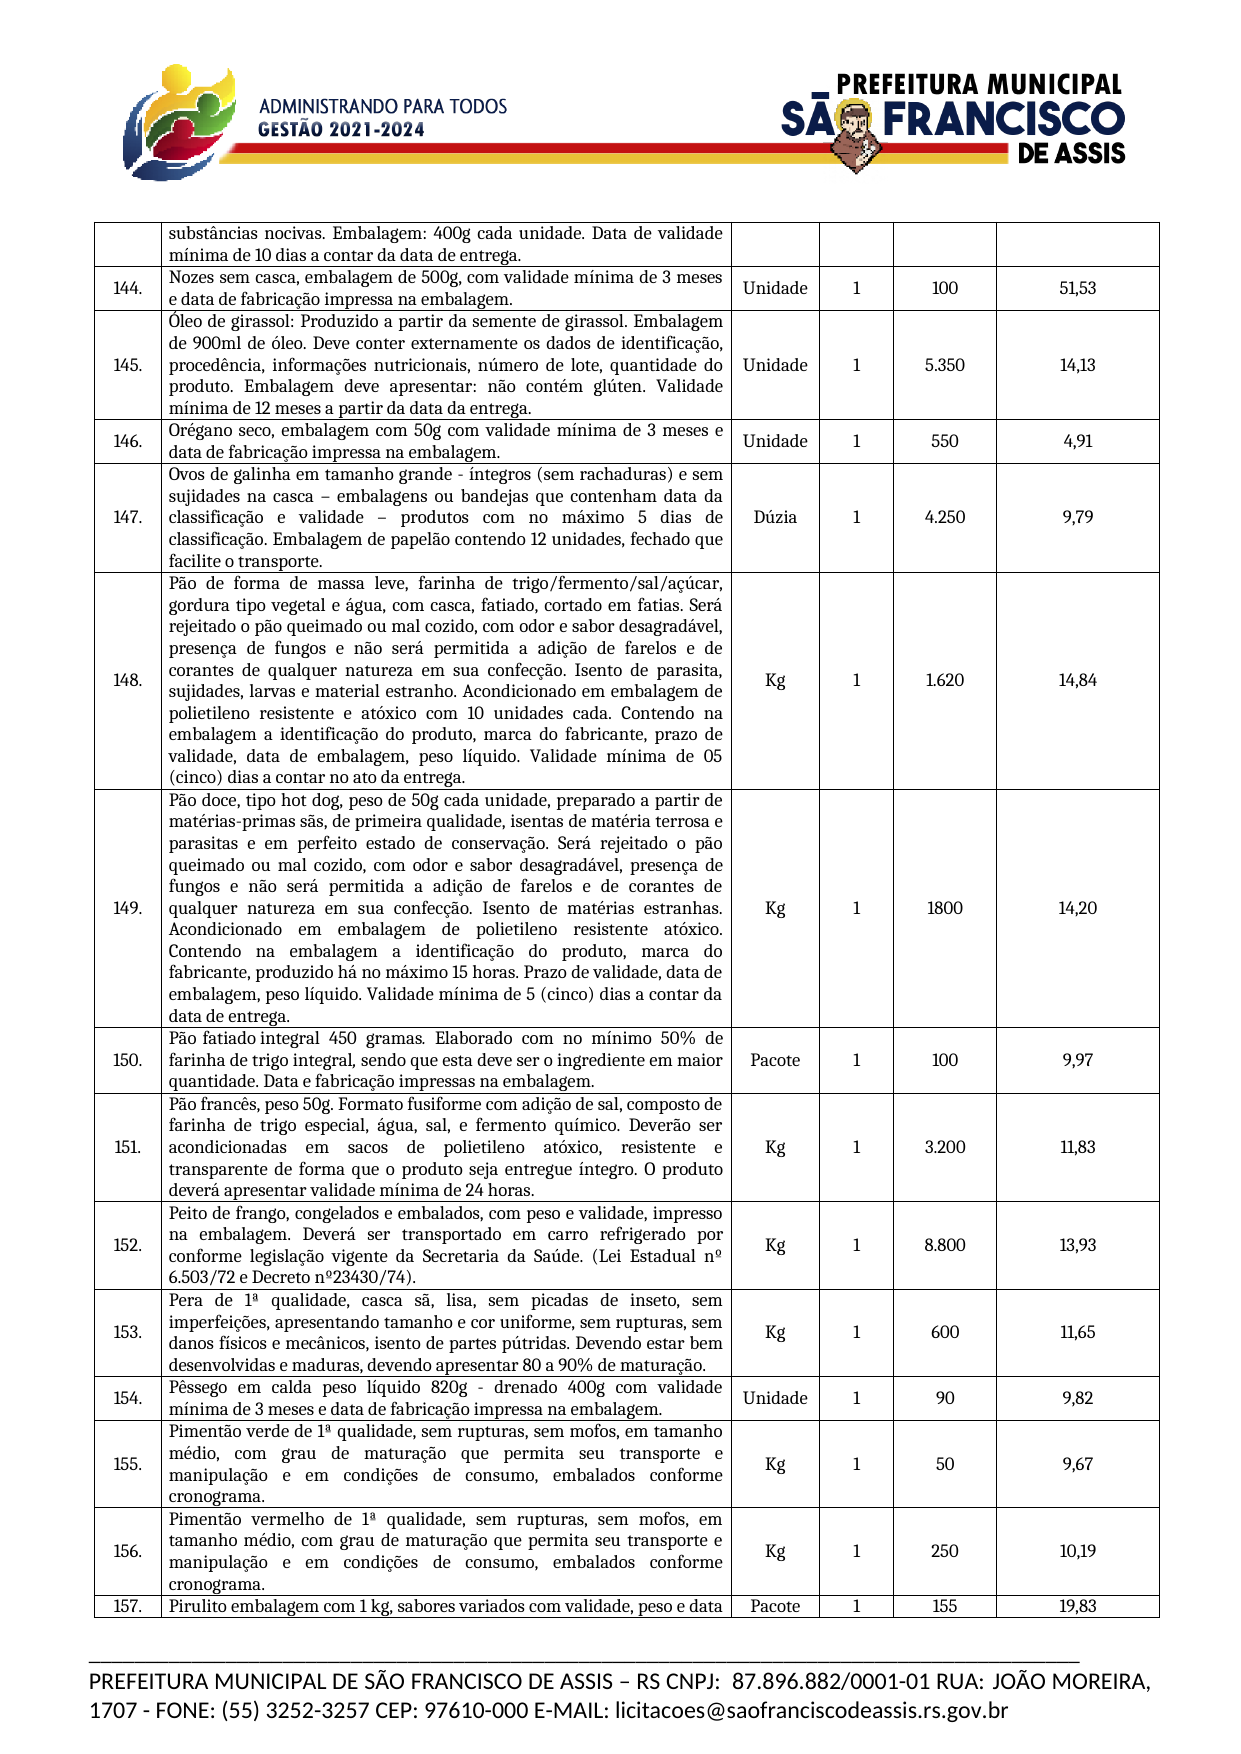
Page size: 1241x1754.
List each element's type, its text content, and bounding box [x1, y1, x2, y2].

table_cell 3.200 [894, 1094, 996, 1201]
table_cell Pirulito embalagem com 1 kg, sabores variados com validade, peso e data [162, 1596, 731, 1617]
table_cell Kg [732, 1094, 819, 1201]
table_cell 1 [820, 420, 893, 463]
table_cell Pão francês, peso 50g. Formato fusiforme com adição de sal, composto de farinha de trigo especial, água, sal, e fermento químico. Deverão ser acondicionadas em sacos de polietileno atóxico, resistente e transparente de forma que o produto seja entregue íntegro. O produto deverá apresentar validade mínima de 24 horas. [162, 1094, 731, 1201]
table_cell Pimentão vermelho de 1ª qualidade, sem rupturas, sem mofos, em tamanho médio, com grau de maturação que permita seu transporte e manipulação e em condições de consumo, embalados conforme cronograma. [162, 1508, 731, 1594]
table_cell 146. [95, 420, 161, 463]
table_cell 1 [820, 464, 893, 572]
table_cell 1 [820, 790, 893, 1027]
table_cell Kg [732, 1421, 819, 1507]
table_cell 9,67 [997, 1421, 1159, 1507]
table_cell 1 [820, 311, 893, 419]
table_cell 145. [95, 311, 161, 419]
table_cell Pacote [732, 1028, 819, 1092]
table_cell Unidade [732, 420, 819, 463]
table_cell 19,83 [997, 1596, 1159, 1617]
table_cell 1 [820, 1377, 893, 1420]
table_cell 13,93 [997, 1202, 1159, 1288]
table_cell Óleo de girassol: Produzido a partir da semente de girassol. Embalagem de 900ml de óleo. Deve conter externamente os dados de identificação, procedência, informações nutricionais, número de lote, quantidade do produto. Embalagem deve apresentar: não contém glúten. Validade mínima de 12 meses a partir da data da entrega. [162, 311, 731, 419]
table_cell Unidade [732, 267, 819, 310]
table_cell 148. [95, 573, 161, 788]
table_cell 1800 [894, 790, 996, 1027]
table_cell Pacote [732, 1596, 819, 1617]
table_cell 150. [95, 1028, 161, 1092]
table_cell 4,91 [997, 420, 1159, 463]
table_cell 8.800 [894, 1202, 996, 1288]
table_cell Pera de 1ª qualidade, casca sã, lisa, sem picadas de inseto, sem imperfeições, apresentando tamanho e cor uniforme, sem rupturas, sem danos físicos e mecânicos, isento de partes pútridas. Devendo estar bem desenvolvidas e maduras, devendo apresentar 80 a 90% de maturação. [162, 1290, 731, 1376]
table_cell Pêssego em calda peso líquido 820g - drenado 400g com validade mínima de 3 meses e data de fabricação impressa na embalagem. [162, 1377, 731, 1420]
table_cell 10,19 [997, 1508, 1159, 1594]
table_cell Dúzia [732, 464, 819, 572]
table_cell 550 [894, 420, 996, 463]
table_cell Pimentão verde de 1ª qualidade, sem rupturas, sem mofos, em tamanho médio, com grau de maturação que permita seu transporte e manipulação e em condições de consumo, embalados conforme cronograma. [162, 1421, 731, 1507]
table_cell substâncias nocivas. Embalagem: 400g cada unidade. Data de validade mínima de 10 dias a contar da data de entrega. [162, 223, 731, 266]
table_cell 600 [894, 1290, 996, 1376]
table_cell 156. [95, 1508, 161, 1594]
table_cell 14,84 [997, 573, 1159, 788]
table_cell 1 [820, 267, 893, 310]
table_cell 5.350 [894, 311, 996, 419]
table_cell [732, 223, 819, 266]
table_cell 1 [820, 1094, 893, 1201]
table_cell 1 [820, 1028, 893, 1092]
table_cell 9,97 [997, 1028, 1159, 1092]
table_cell 152. [95, 1202, 161, 1288]
table_cell 1 [820, 1202, 893, 1288]
table_cell Orégano seco, embalagem com 50g com validade mínima de 3 meses e data de fabricação impressa na embalagem. [162, 420, 731, 463]
table_cell 147. [95, 464, 161, 572]
table_cell [95, 223, 161, 266]
table_cell 14,13 [997, 311, 1159, 419]
table_cell Nozes sem casca, embalagem de 500g, com validade mínima de 3 meses e data de fabricação impressa na embalagem. [162, 267, 731, 310]
table_cell Kg [732, 1202, 819, 1288]
table_cell Peito de frango, congelados e embalados, com peso e validade, impresso na embalagem. Deverá ser transportado em carro refrigerado por conforme legislação vigente da Secretaria da Saúde. (Lei Estadual nº 6.503/72 e Decreto nº23430/74). [162, 1202, 731, 1288]
table_cell [820, 223, 893, 266]
table_cell 4.250 [894, 464, 996, 572]
table_cell 151. [95, 1094, 161, 1201]
table_cell Unidade [732, 1377, 819, 1420]
table_cell 14,20 [997, 790, 1159, 1027]
table_cell 155 [894, 1596, 996, 1617]
table_cell 157. [95, 1596, 161, 1617]
table_cell 1 [820, 1290, 893, 1376]
table_cell 155. [95, 1421, 161, 1507]
table_cell 1 [820, 1508, 893, 1594]
table_cell 153. [95, 1290, 161, 1376]
table_cell 90 [894, 1377, 996, 1420]
table_cell Kg [732, 790, 819, 1027]
table_cell 11,65 [997, 1290, 1159, 1376]
table_cell Ovos de galinha em tamanho grande - íntegros (sem rachaduras) e sem sujidades na casca – embalagens ou bandejas que contenham data da classificação e validade – produtos com no máximo 5 dias de classificação. Embalagem de papelão contendo 12 unidades, fechado que facilite o transporte. [162, 464, 731, 572]
table_cell 1 [820, 1421, 893, 1507]
table_cell Unidade [732, 311, 819, 419]
table_cell 51,53 [997, 267, 1159, 310]
table_cell Pão fatiado integral 450 gramas. Elaborado com no mínimo 50% de farinha de trigo integral, sendo que esta deve ser o ingrediente em maior quantidade. Data e fabricação impressas na embalagem. [162, 1028, 731, 1092]
table_cell 144. [95, 267, 161, 310]
table_cell 149. [95, 790, 161, 1027]
table_cell Kg [732, 1508, 819, 1594]
table_cell 50 [894, 1421, 996, 1507]
table_cell 250 [894, 1508, 996, 1594]
table_cell 1.620 [894, 573, 996, 788]
table_cell 154. [95, 1377, 161, 1420]
table_cell 9,79 [997, 464, 1159, 572]
table_cell Pão doce, tipo hot dog, peso de 50g cada unidade, preparado a partir de matérias-primas sãs, de primeira qualidade, isentas de matéria terrosa e parasitas e em perfeito estado de conservação. Será rejeitado o pão queimado ou mal cozido, com odor e sabor desagradável, presença de fungos e não será permitida a adição de farelos e de corantes de qualquer natureza em sua confecção. Isento de matérias estranhas. Acondicionado em embalagem de polietileno resistente atóxico. Contendo na embalagem a identificação do produto, marca do fabricante, produzido há no máximo 15 horas. Prazo de validade, data de embalagem, peso líquido. Validade mínima de 5 (cinco) dias a contar da data de entrega. [162, 790, 731, 1027]
table_cell [894, 223, 996, 266]
table_cell 100 [894, 1028, 996, 1092]
table_cell 1 [820, 573, 893, 788]
table_cell 1 [820, 1596, 893, 1617]
table_cell Kg [732, 573, 819, 788]
table_cell 100 [894, 267, 996, 310]
table_cell Pão de forma de massa leve, farinha de trigo/fermento/sal/açúcar, gordura tipo vegetal e água, com casca, fatiado, cortado em fatias. Será rejeitado o pão queimado ou mal cozido, com odor e sabor desagradável, presença de fungos e não será permitida a adição de farelos e de corantes de qualquer natureza em sua confecção. Isento de parasita, sujidades, larvas e material estranho. Acondicionado em embalagem de polietileno resistente e atóxico com 10 unidades cada. Contendo na embalagem a identificação do produto, marca do fabricante, prazo de validade, data de embalagem, peso líquido. Validade mínima de 05 (cinco) dias a contar no ato da entrega. [162, 573, 731, 788]
table_cell 9,82 [997, 1377, 1159, 1420]
table_cell 11,83 [997, 1094, 1159, 1201]
table_cell [997, 223, 1159, 266]
table_cell Kg [732, 1290, 819, 1376]
